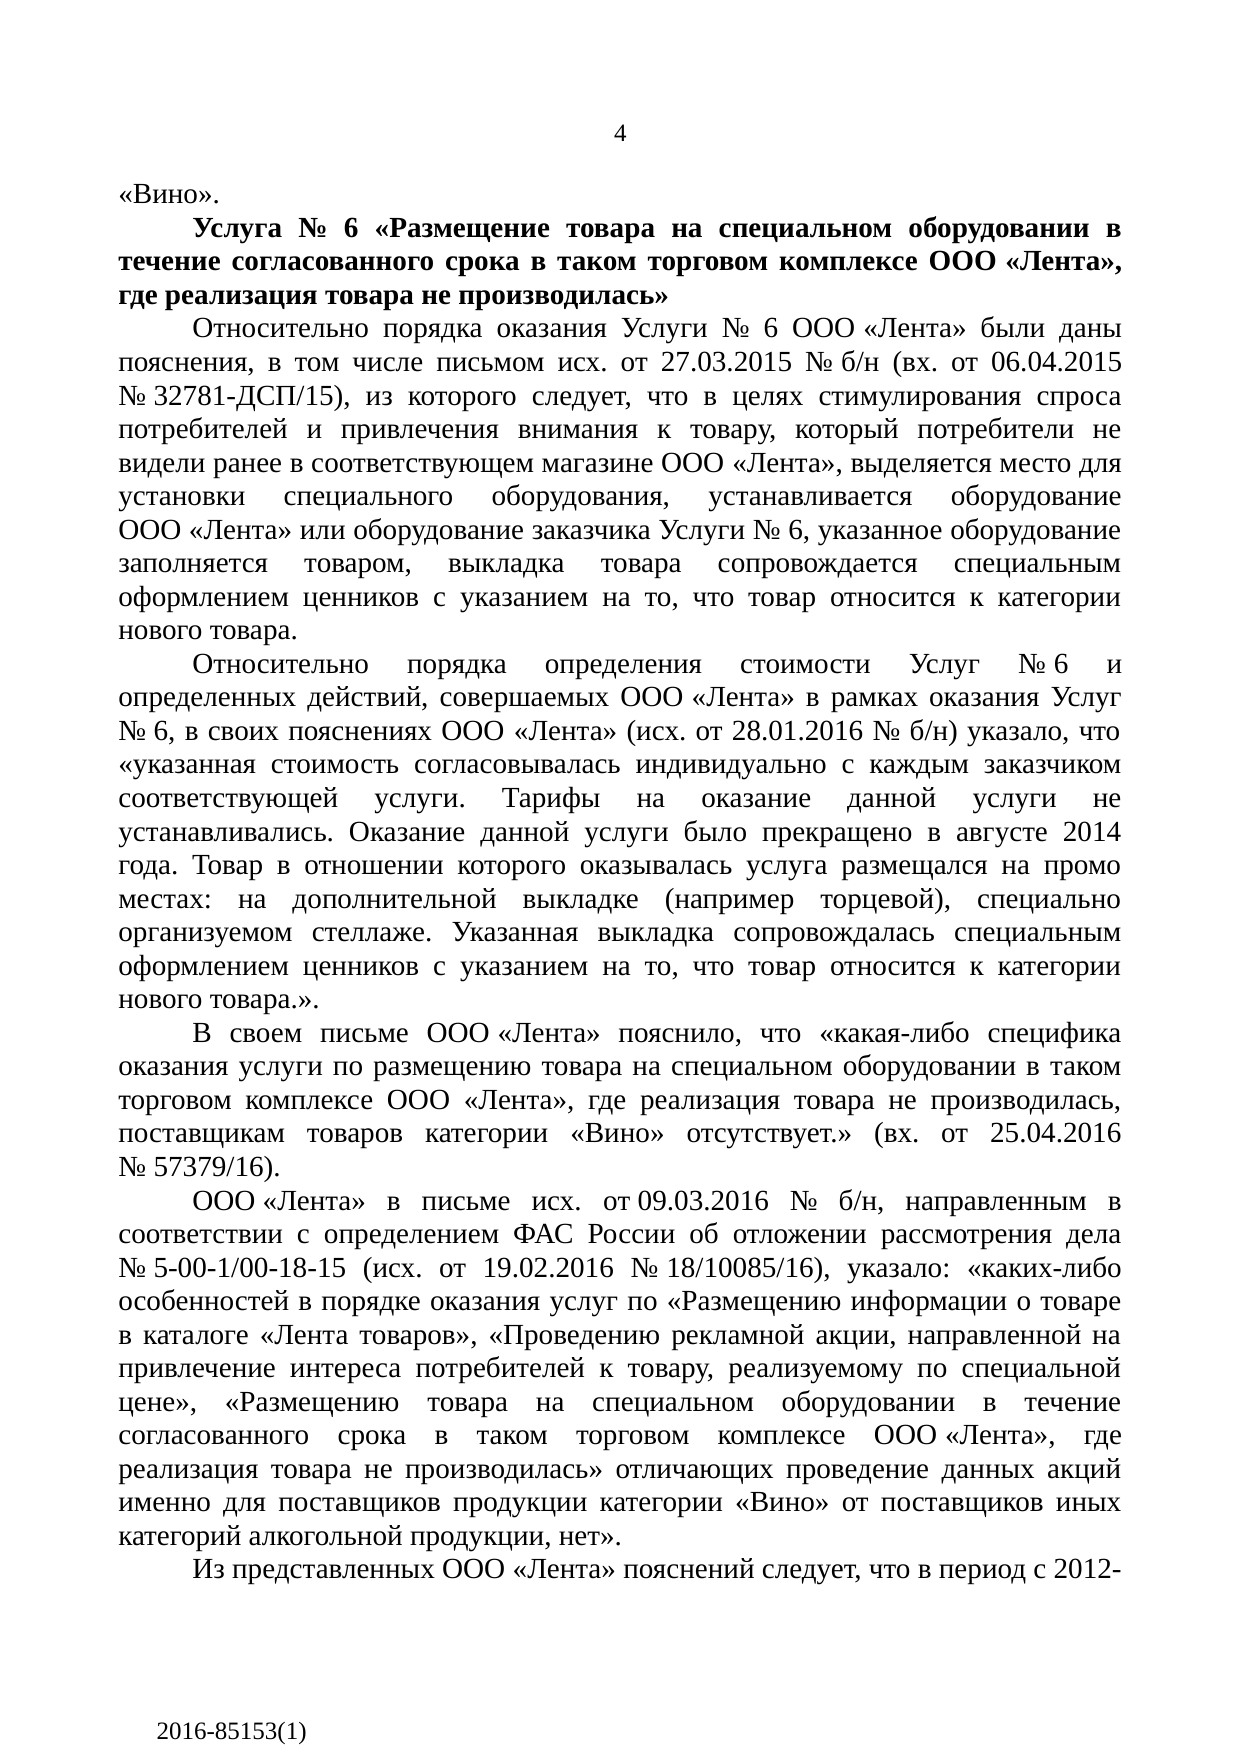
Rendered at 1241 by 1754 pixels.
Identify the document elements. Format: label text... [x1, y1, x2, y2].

text Из представленных ООО «Лента» пояснений следует, что в период с 2012- [118, 1552, 1122, 1585]
text «Вино». [118, 176, 1122, 210]
text ООО «Лента» в письме исх. от 09.03.2016 № б/н, направленным в соответствии с определением ФАС России об отложении рассмотрения дела № 5-00-1/00-18-15 (исх. от 19.02.2016 № 18/10085/16), указало: «каких-либо особенностей в порядке оказания услуг по «Размещению информации о товаре в каталоге «Лента товаров», «Проведению рекламной акции, направленной на привлечение интереса потребителей к товару, реализуемому по специальной цене», «Размещению товара на специальном оборудовании в течение согласованного срока в таком торговом комплексе ООО «Лента», где реализация товара не производилась» отличающих проведение данных акций именно для поставщиков продукции категории «Вино» от поставщиков иных категорий алкогольной продукции, нет». [118, 1183, 1122, 1552]
text Относительно порядка определения стоимости Услуг № 6 и определенных действий, совершаемых ООО «Лента» в рамках оказания Услуг № 6, в своих пояснениях ООО «Лента» (исх. от 28.01.2016 № б/н) указало, что «указанная стоимость согласовывалась индивидуально с каждым заказчиком соответствующей услуги. Тарифы на оказание данной услуги не устанавливались. Оказание данной услуги было прекращено в августе 2014 года. Товар в отношении которого оказывалась услуга размещался на промо местах: на дополнительной выкладке (например торцевой), специально организуемом стеллаже. Указанная выкладка сопровождалась специальным оформлением ценников с указанием на то, что товар относится к категории нового товара.». [118, 646, 1122, 1015]
text В своем письме ООО «Лента» пояснило, что «какая-либо специфика оказания услуги по размещению товара на специальном оборудовании в таком торговом комплексе ООО «Лента», где реализация товара не производилась, поставщикам товаров категории «Вино» отсутствует.» (вх. от 25.04.2016 № 57379/16). [118, 1015, 1122, 1183]
text Относительно порядка оказания Услуги № 6 ООО «Лента» были даны пояснения, в том числе письмом исх. от 27.03.2015 № б/н (вх. от 06.04.2015 № 32781-ДСП/15), из которого следует, что в целях стимулирования спроса потребителей и привлечения внимания к товару, который потребители не видели ранее в соответствующем магазине ООО «Лента», выделяется место для установки специального оборудования, устанавливается оборудование ООО «Лента» или оборудование заказчика Услуги № 6, указанное оборудование заполняется товаром, выкладка товара сопровождается специальным оформлением ценников с указанием на то, что товар относится к категории нового товара. [118, 311, 1122, 646]
text Услуга № 6 «Размещение товара на специальном оборудовании в течение согласованного срока в таком торговом комплексе ООО «Лента», где реализация товара не производилась» [118, 210, 1122, 311]
